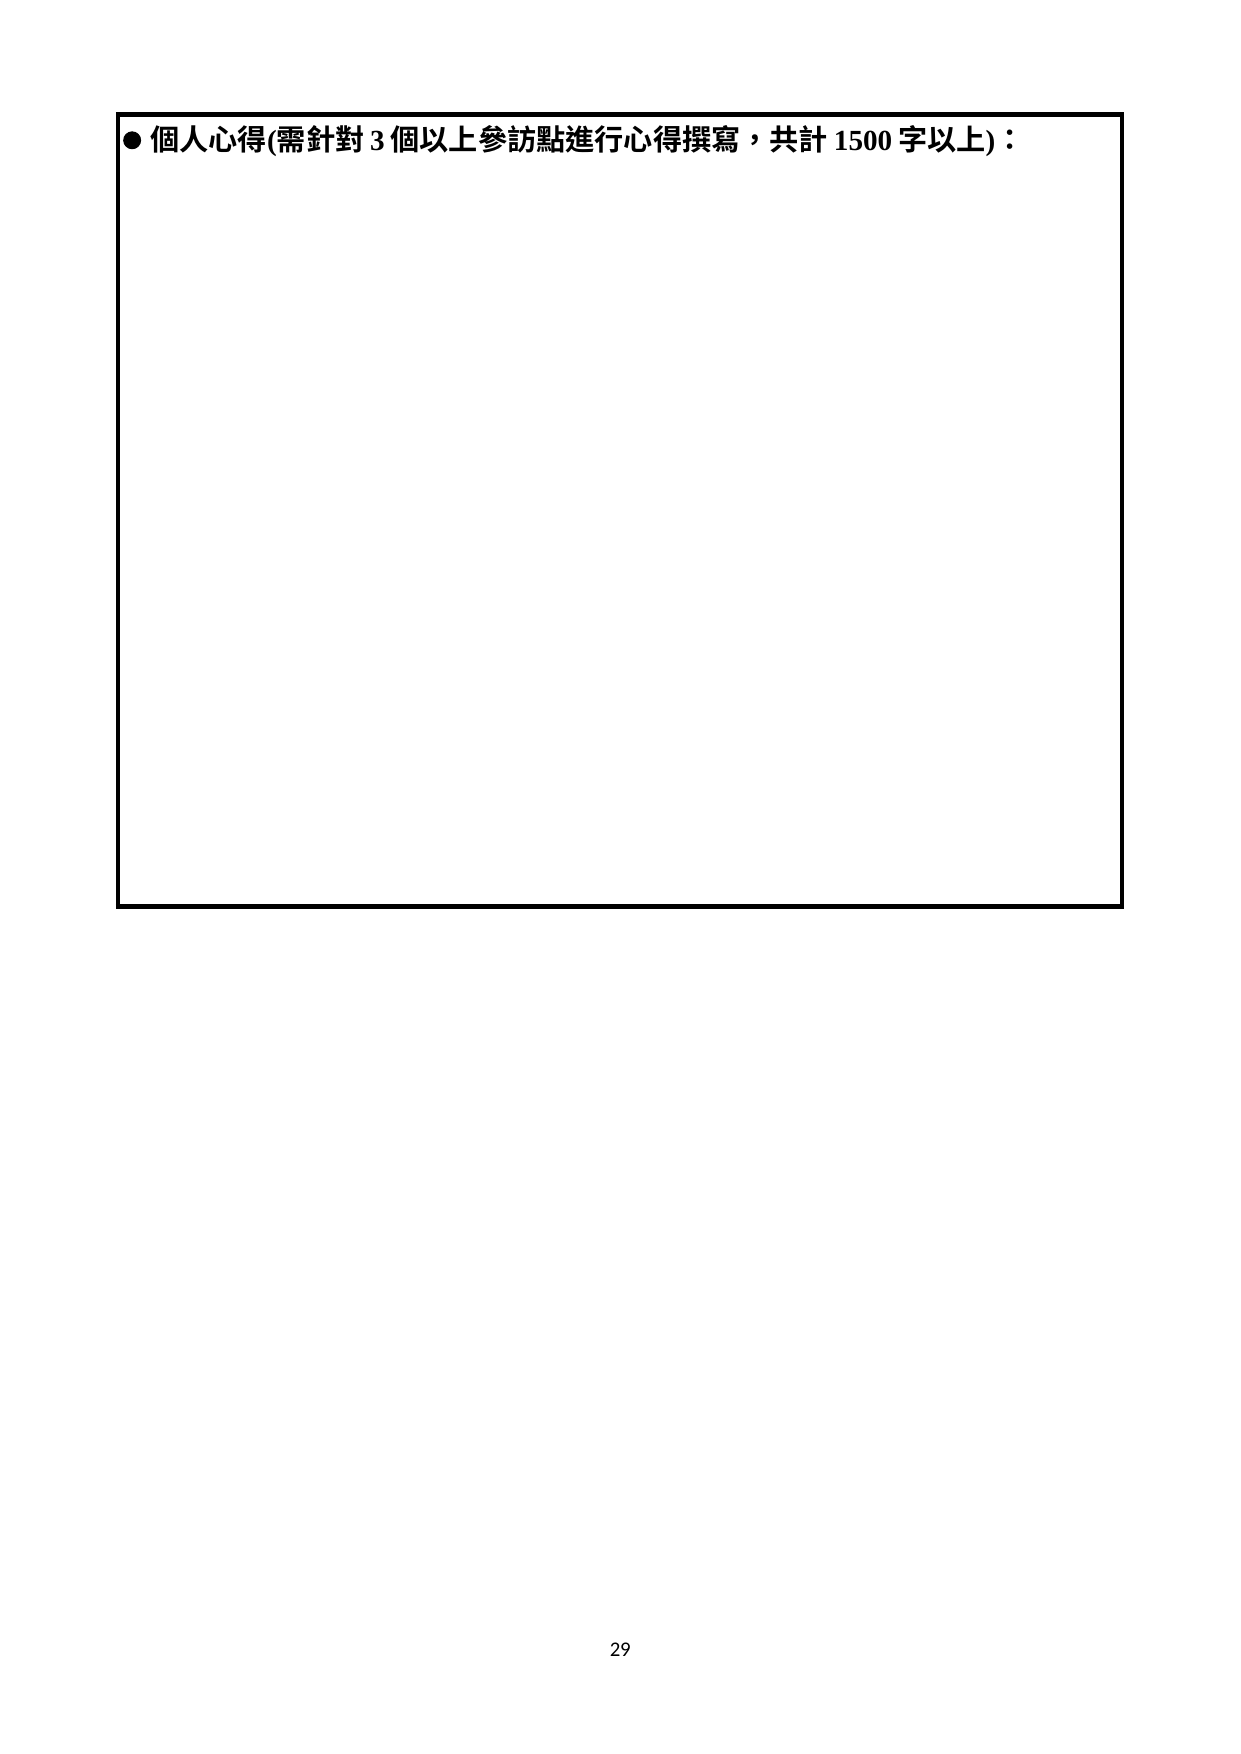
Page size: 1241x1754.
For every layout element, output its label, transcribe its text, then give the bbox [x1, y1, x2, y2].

table_cell 個人心得(需針對3個以上參訪點進行心得撰寫，共計1500字以上)： [120, 117, 1120, 904]
